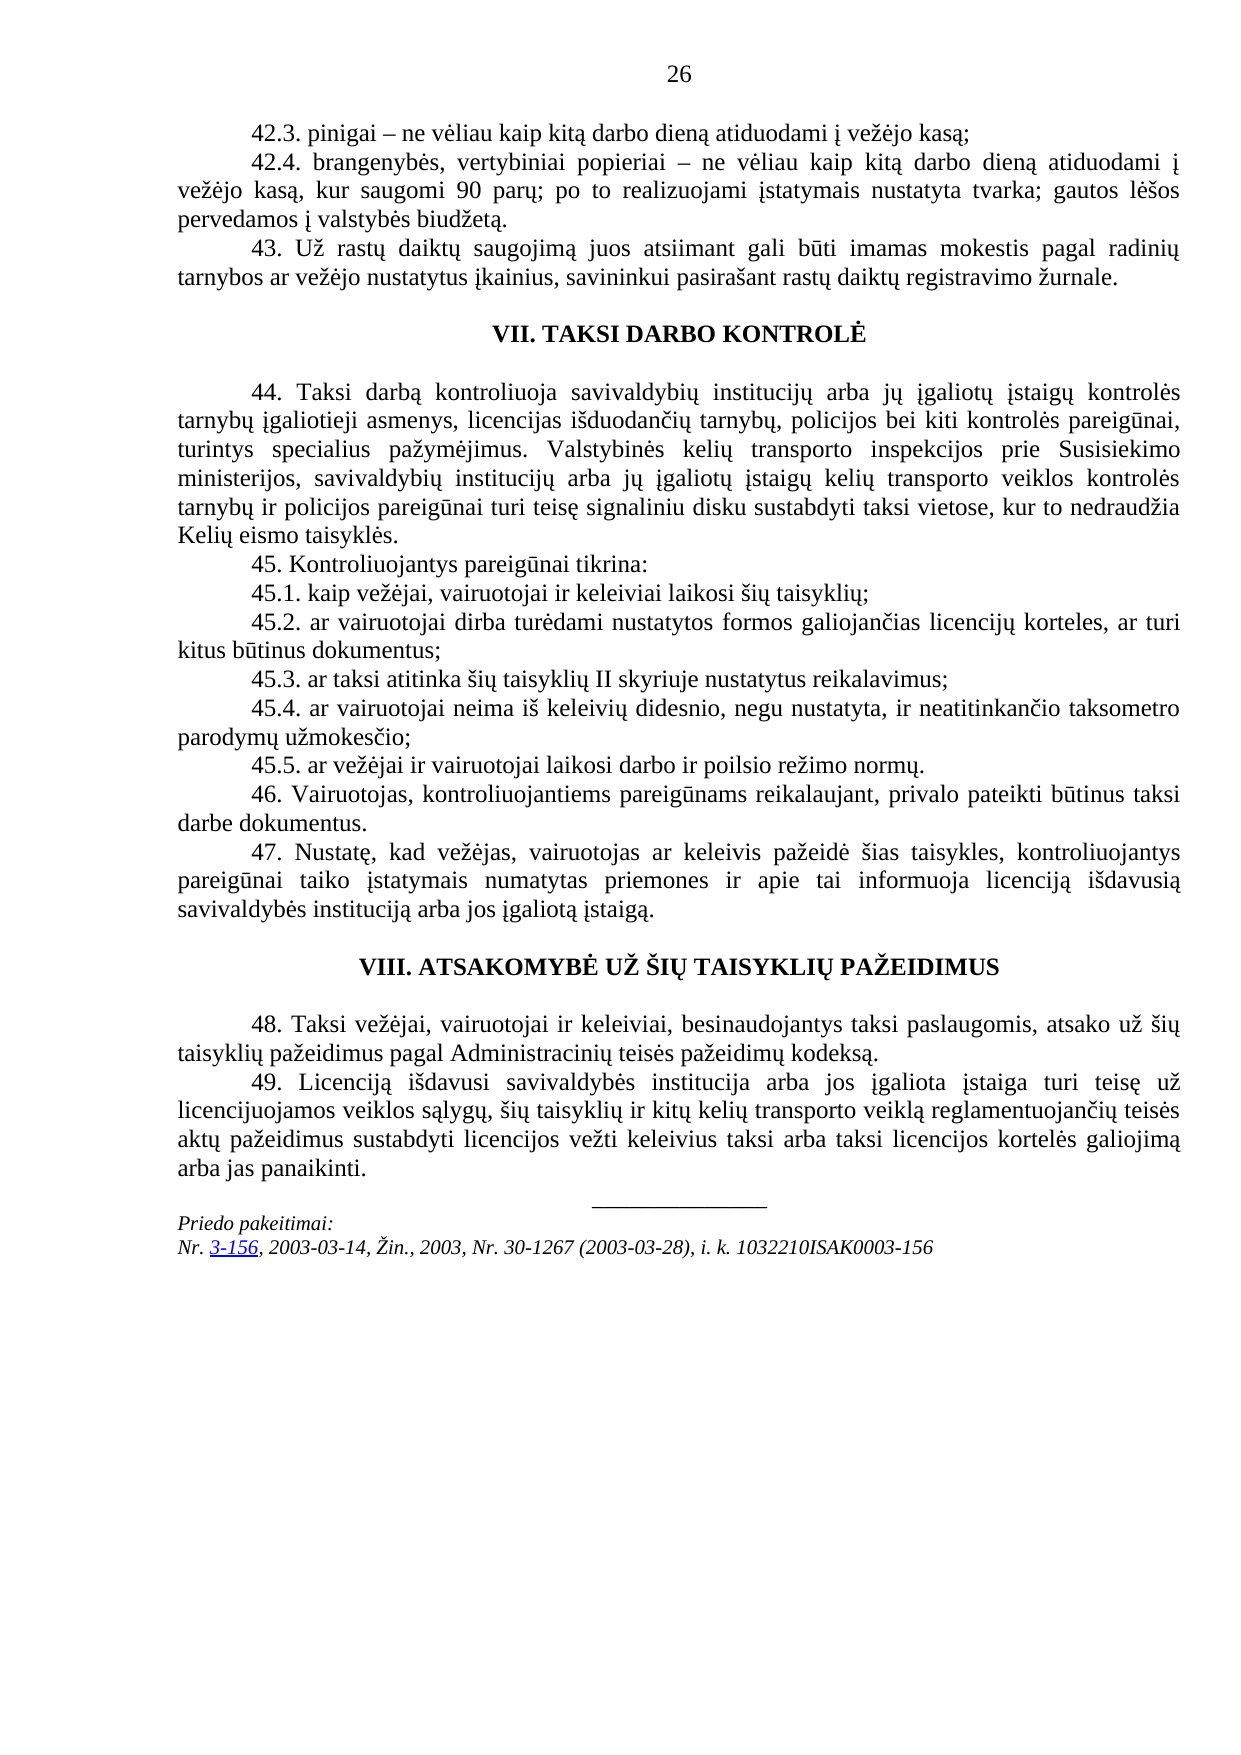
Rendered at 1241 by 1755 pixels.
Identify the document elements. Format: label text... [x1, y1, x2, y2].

text 44. Taksi darbą kontroliuoja savivaldybių institucijų arba jų įgaliotų įstaigų kontrolės tarnybų įgaliotieji asmenys, licencijas išduodančių tarnybų, policijos bei kiti kontrolės pareigūnai, turintys specialius pažymėjimus. Valstybinės kelių transporto inspekcijos prie Susisiekimo ministerijos, savivaldybių institucijų arba jų įgaliotų įstaigų kelių transporto veiklos kontrolės tarnybų ir policijos pareigūnai turi teisę signaliniu disku sustabdyti taksi vietose, kur to nedraudžia Kelių eismo taisyklės. [177, 377, 1181, 549]
text VII. TAKSI DARBO KONTROLĖ [177, 319, 1181, 348]
text 47. Nustatę, kad vežėjas, vairuotojas ar keleivis pažeidė šias taisykles, kontroliuojantys pareigūnai taiko įstatymais numatytas priemones ir apie tai informuoja licenciją išdavusią savivaldybės instituciją arba jos įgaliotą įstaigą. [177, 837, 1181, 923]
text 45.3. ar taksi atitinka šių taisyklių II skyriuje nustatytus reikalavimus; [177, 664, 1181, 693]
text 45.4. ar vairuotojai neima iš keleivių didesnio, negu nustatyta, ir neatitinkančio taksometro parodymų užmokesčio; [177, 693, 1181, 751]
text 42.4. brangenybės, vertybiniai popieriai – ne vėliau kaip kitą darbo dieną atiduodami į vežėjo kasą, kur saugomi 90 parų; po to realizuojami įstatymais nustatyta tvarka; gautos lėšos pervedamos į valstybės biudžetą. [177, 147, 1181, 233]
text 45. Kontroliuojantys pareigūnai tikrina: [177, 549, 1181, 578]
text 43. Už rastų daiktų saugojimą juos atsiimant gali būti imamas mokestis pagal radinių tarnybos ar vežėjo nustatytus įkainius, savininkui pasirašant rastų daiktų registravimo žurnale. [177, 233, 1181, 291]
text 48. Taksi vežėjai, vairuotojai ir keleiviai, besinaudojantys taksi paslaugomis, atsako už šių taisyklių pažeidimus pagal Administracinių teisės pažeidimų kodeksą. [177, 1009, 1181, 1067]
text 45.2. ar vairuotojai dirba turėdami nustatytos formos galiojančias licencijų korteles, ar turi kitus būtinus dokumentus; [177, 607, 1181, 664]
text Nr. 3-156, 2003-03-14, Žin., 2003, Nr. 30-1267 (2003-03-28), i. k. 1032210ISAK0003-156 [177, 1235, 1181, 1259]
text 45.5. ar vežėjai ir vairuotojai laikosi darbo ir poilsio režimo normų. [177, 751, 1181, 779]
text VIII. ATSAKOMYBĖ UŽ ŠIŲ TAISYKLIŲ PAŽEIDIMUS [177, 952, 1181, 981]
text Priedo pakeitimai: [177, 1211, 1181, 1235]
text 49. Licenciją išdavusi savivaldybės institucija arba jos įgaliota įstaiga turi teisę už licencijuojamos veiklos sąlygų, šių taisyklių ir kitų kelių transporto veiklą reglamentuojančių teisės aktų pažeidimus sustabdyti licencijos vežti keleivius taksi arba taksi licencijos kortelės galiojimą arba jas panaikinti. [177, 1067, 1181, 1182]
text 46. Vairuotojas, kontroliuojantiems pareigūnams reikalaujant, privalo pateikti būtinus taksi darbe dokumentus. [177, 779, 1181, 837]
text 45.1. kaip vežėjai, vairuotojai ir keleiviai laikosi šių taisyklių; [177, 578, 1181, 607]
text ______________ [177, 1182, 1181, 1211]
text 42.3. pinigai – ne vėliau kaip kitą darbo dieną atiduodami į vežėjo kasą; [177, 118, 1181, 147]
